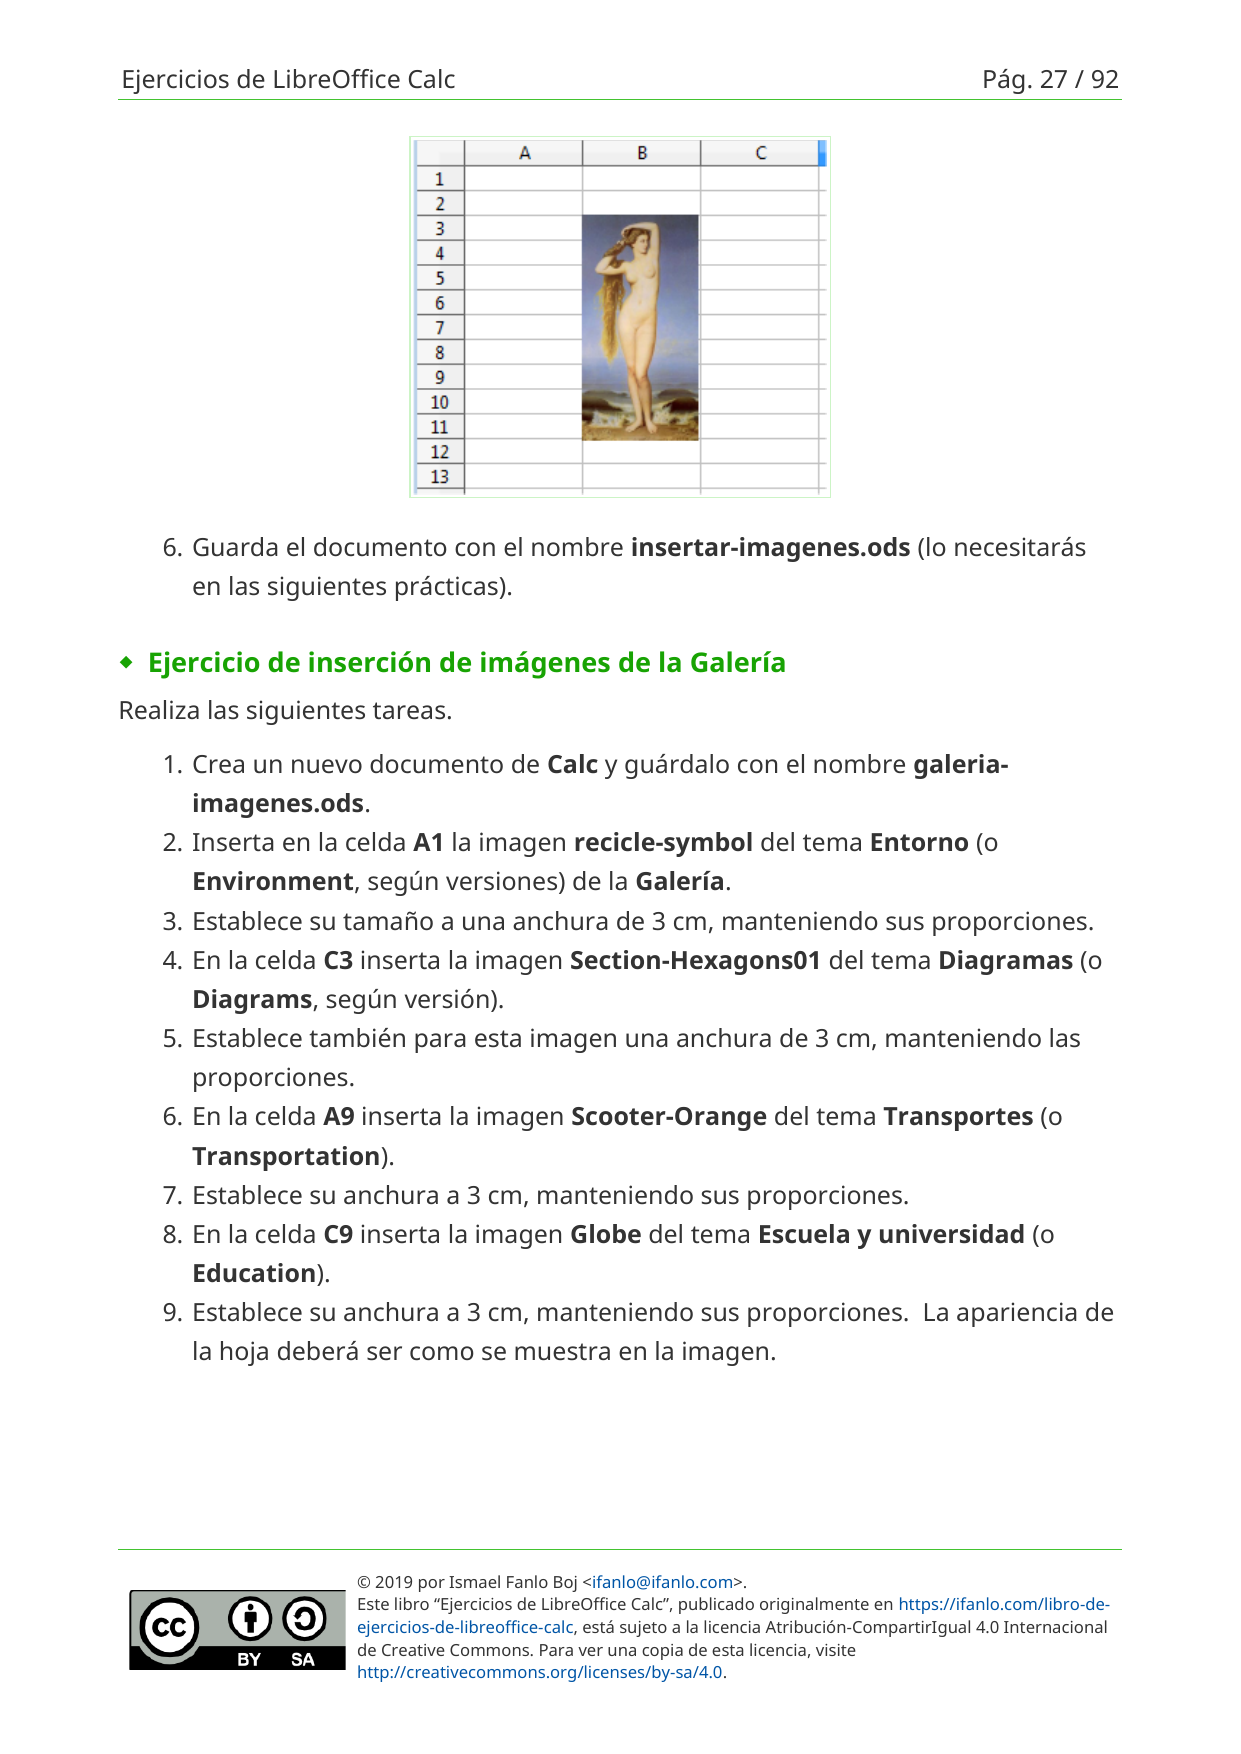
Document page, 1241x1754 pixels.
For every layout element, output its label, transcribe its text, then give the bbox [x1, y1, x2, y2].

picture [413, 140, 827, 495]
list Establece su tamaño a una anchura de 3 cm, manteniendo sus proporciones. [162, 903, 1122, 937]
list Crea un nuevo documento de Calc y guárdalo con el nombre galeria-imagenes.ods. [162, 747, 1122, 820]
list En la celda A9 inserta la imagen Scooter-Orange del tema Transportes (o Transportation). [162, 1099, 1122, 1172]
list Guarda el documento con el nombre insertar-imagenes.ods (lo necesitarás en las siguientes prácticas). [162, 530, 1122, 603]
text Realiza las siguientes tareas. [118, 693, 1122, 727]
list Inserta en la celda A1 la imagen recicle-symbol del tema Entorno (o Environment, según versiones) de la Galería. [162, 825, 1122, 898]
list En la celda C9 inserta la imagen Globe del tema Escuela y universidad (o Education). [162, 1217, 1122, 1290]
subtitle Ejercicio de inserción de imágenes de la Galería [118, 643, 1122, 680]
list Establece su anchura a 3 cm, manteniendo sus proporciones. La apariencia de la hoja deberá ser como se muestra en la imagen. [162, 1295, 1122, 1368]
list Establece también para esta imagen una anchura de 3 cm, manteniendo las proporciones. [162, 1021, 1122, 1094]
list En la celda C3 inserta la imagen Section-Hexagons01 del tema Diagramas (o Diagrams, según versión). [162, 942, 1122, 1016]
picture [129, 1590, 346, 1670]
list Establece su anchura a 3 cm, manteniendo sus proporciones. [162, 1177, 1122, 1211]
